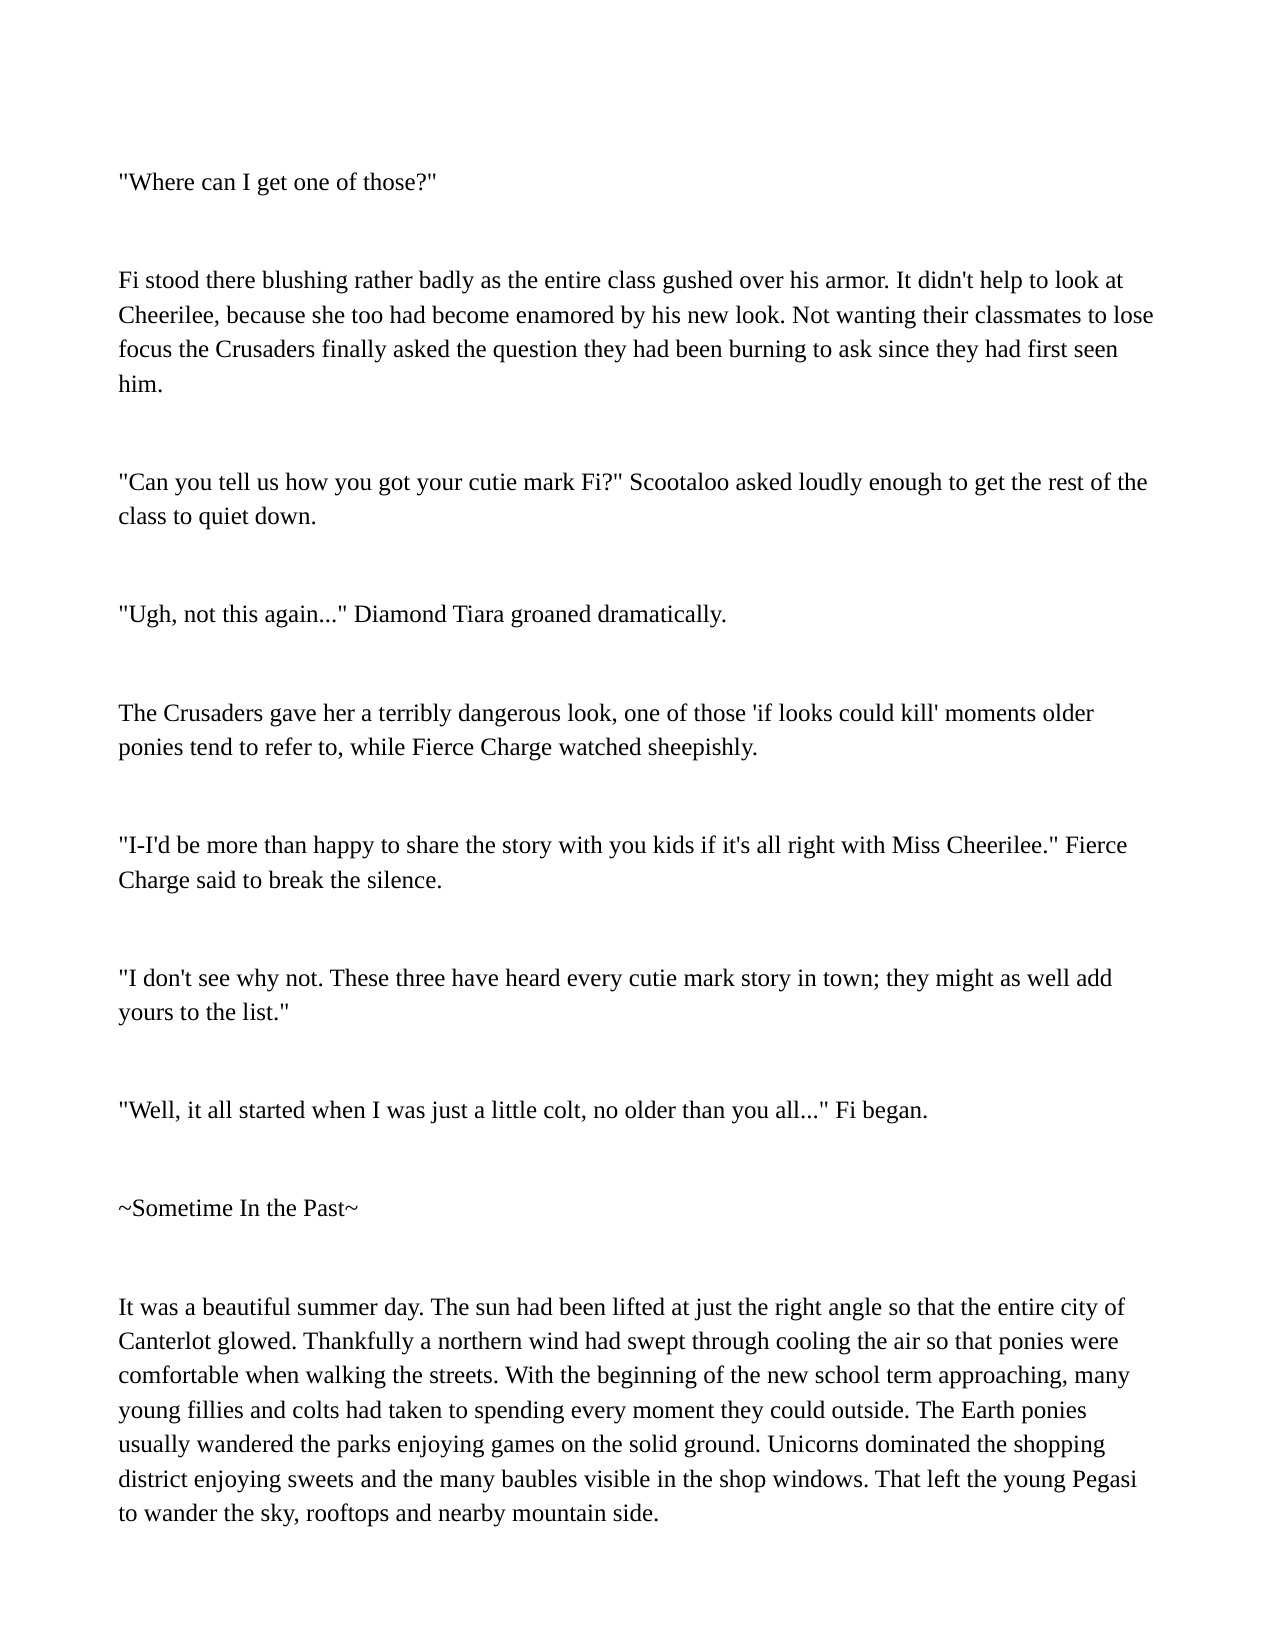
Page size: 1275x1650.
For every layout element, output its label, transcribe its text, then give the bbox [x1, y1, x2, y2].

text It was a beautiful summer day. The sun had been lifted at just the right angle so that the entire city of Canterlot glowed. Thankfully a northern wind had swept through cooling the air so that ponies were comfortable when walking the streets. With the beginning of the new school term approaching, many young fillies and colts had taken to spending every moment they could outside. The Earth ponies usually wandered the parks enjoying games on the solid ground. Unicorns dominated the shopping district enjoying sweets and the many baubles visible in the shop windows. That left the young Pegasi to wander the sky, rooftops and nearby mountain side. [118, 1292, 1157, 1527]
text "Ugh, not this again..." Diamond Tiara groaned dramatically. [118, 599, 1157, 628]
text "Well, it all started when I was just a little colt, no older than you all..." Fi began. [118, 1095, 1157, 1124]
text "I-I'd be more than happy to share the story with you kids if it's all right with Miss Cheerilee." Fierce Charge said to break the silence. [118, 830, 1157, 893]
text ~Sometime In the Past~ [118, 1193, 1157, 1222]
text "Can you tell us how you got your cutie mark Fi?" Scootaloo asked loudly enough to get the rest of the class to quiet down. [118, 467, 1157, 530]
text "Where can I get one of those?" [118, 167, 1157, 196]
text The Crusaders gave her a terribly dangerous look, one of those 'if looks could kill' moments older ponies tend to refer to, while Fierce Charge watched sheepishly. [118, 698, 1157, 761]
text "I don't see why not. These three have heard every cutie mark story in town; they might as well add yours to the list." [118, 963, 1157, 1026]
text Fi stood there blushing rather badly as the entire class gushed over his armor. It didn't help to look at Cheerilee, because she too had become enamored by his new look. Not wanting their classmates to lose focus the Crusaders finally asked the question they had been burning to ask since they had first seen him. [118, 265, 1157, 397]
